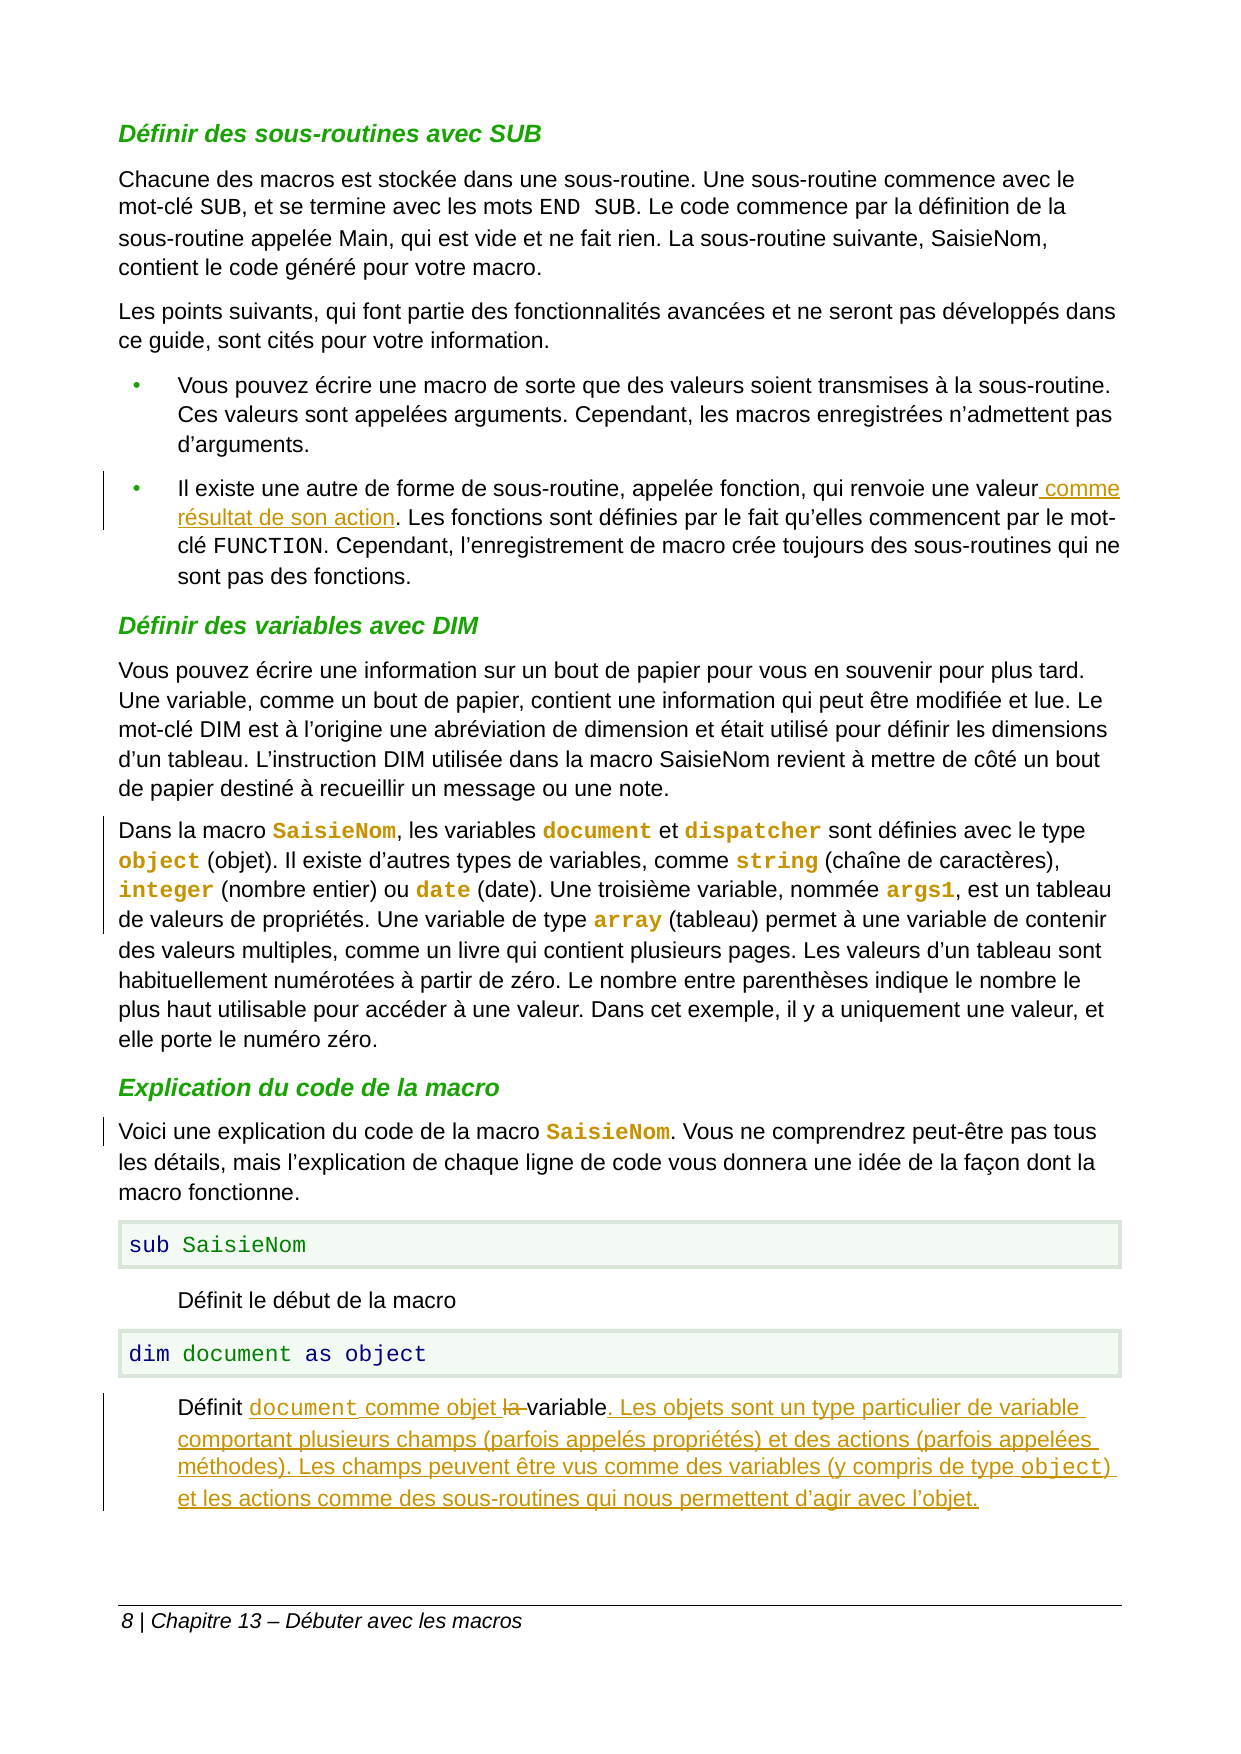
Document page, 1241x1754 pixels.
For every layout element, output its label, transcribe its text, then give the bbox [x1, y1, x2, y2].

subtitle Explication du code de la macro [118, 1072, 1122, 1102]
subtitle Définir des variables avec DIM [118, 610, 1122, 639]
subtitle Définir des sous-routines avec SUB [118, 118, 1122, 148]
list Définit le début de la macro [177, 1284, 1122, 1314]
text Les points suivants, qui font partie des fonctionnalités avancées et ne seront pas développés dans ce guide, sont cités pour votre information. [118, 295, 1122, 354]
text sub SaisieNom [122, 1224, 1118, 1265]
text Vous pouvez écrire une information sur un bout de papier pour vous en souvenir pour plus tard. Une variable, comme un bout de papier, contient une information qui peut être modifiée et lue. Le mot-clé DIM est à l’origine une abréviation de dimension et était utilisé pour définir les dimensions d’un tableau. L’instruction DIM utilisée dans la macro SaisieNom revient à mettre de côté un bout de papier destiné à recueillir un message ou une note. [118, 654, 1122, 802]
text Dans la macro SaisieNom, les variables document et dispatcher sont définies avec le type object (objet). Il existe d’autres types de variables, comme string (chaîne de caractères), integer (nombre entier) ou date (date). Une troisième variable, nommée args1, est un tableau de valeurs de propriétés. Une variable de type array (tableau) permet à une variable de contenir des valeurs multiples, comme un livre qui contient plusieurs pages. Les valeurs d’un tableau sont habituellement numérotées à partir de zéro. Le nombre entre parenthèses indique le nombre le plus haut utilisable pour accéder à une valeur. Dans cet exemple, il y a uniquement une valeur, et elle porte le numéro zéro. [118, 816, 1122, 1052]
list Il existe une autre de forme de sous-routine, appelée fonction, qui renvoie une valeur comme résultat de son action. Les fonctions sont définies par le fait qu’elles commencent par le mot-clé FUNCTION. Cependant, l’enregistrement de macro crée toujours des sous-routines qui ne sont pas des fonctions. [133, 471, 1122, 589]
text Voici une explication du code de la macro SaisieNom. Vous ne comprendrez peut-être pas tous les détails, mais l’explication de chaque ligne de code vous donnera une idée de la façon dont la macro fonctionne. [118, 1117, 1122, 1205]
list Définit document comme objet variable. Les objets sont un type particulier de variable comportant plusieurs champs (parfois appelés propriétés) et des actions (parfois appelées méthodes). Les champs peuvent être vus comme des variables (y compris de type object) et les actions comme des sous-routines qui nous permettent d’agir avec l’objet. [177, 1393, 1122, 1511]
text dim document as object [122, 1333, 1118, 1374]
list Vous pouvez écrire une macro de sorte que des valeurs soient transmises à la sous-routine. Ces valeurs sont appelées arguments. Cependant, les macros enregistrées n’admettent pas d’arguments. [133, 368, 1122, 457]
text Chacune des macros est stockée dans une sous-routine. Une sous-routine commence avec le mot-clé SUB, et se termine avec les mots END SUB. Le code commence par la définition de la sous-routine appelée Main, qui est vide et ne fait rien. La sous-routine suivante, SaisieNom, contient le code généré pour votre macro. [118, 162, 1122, 280]
